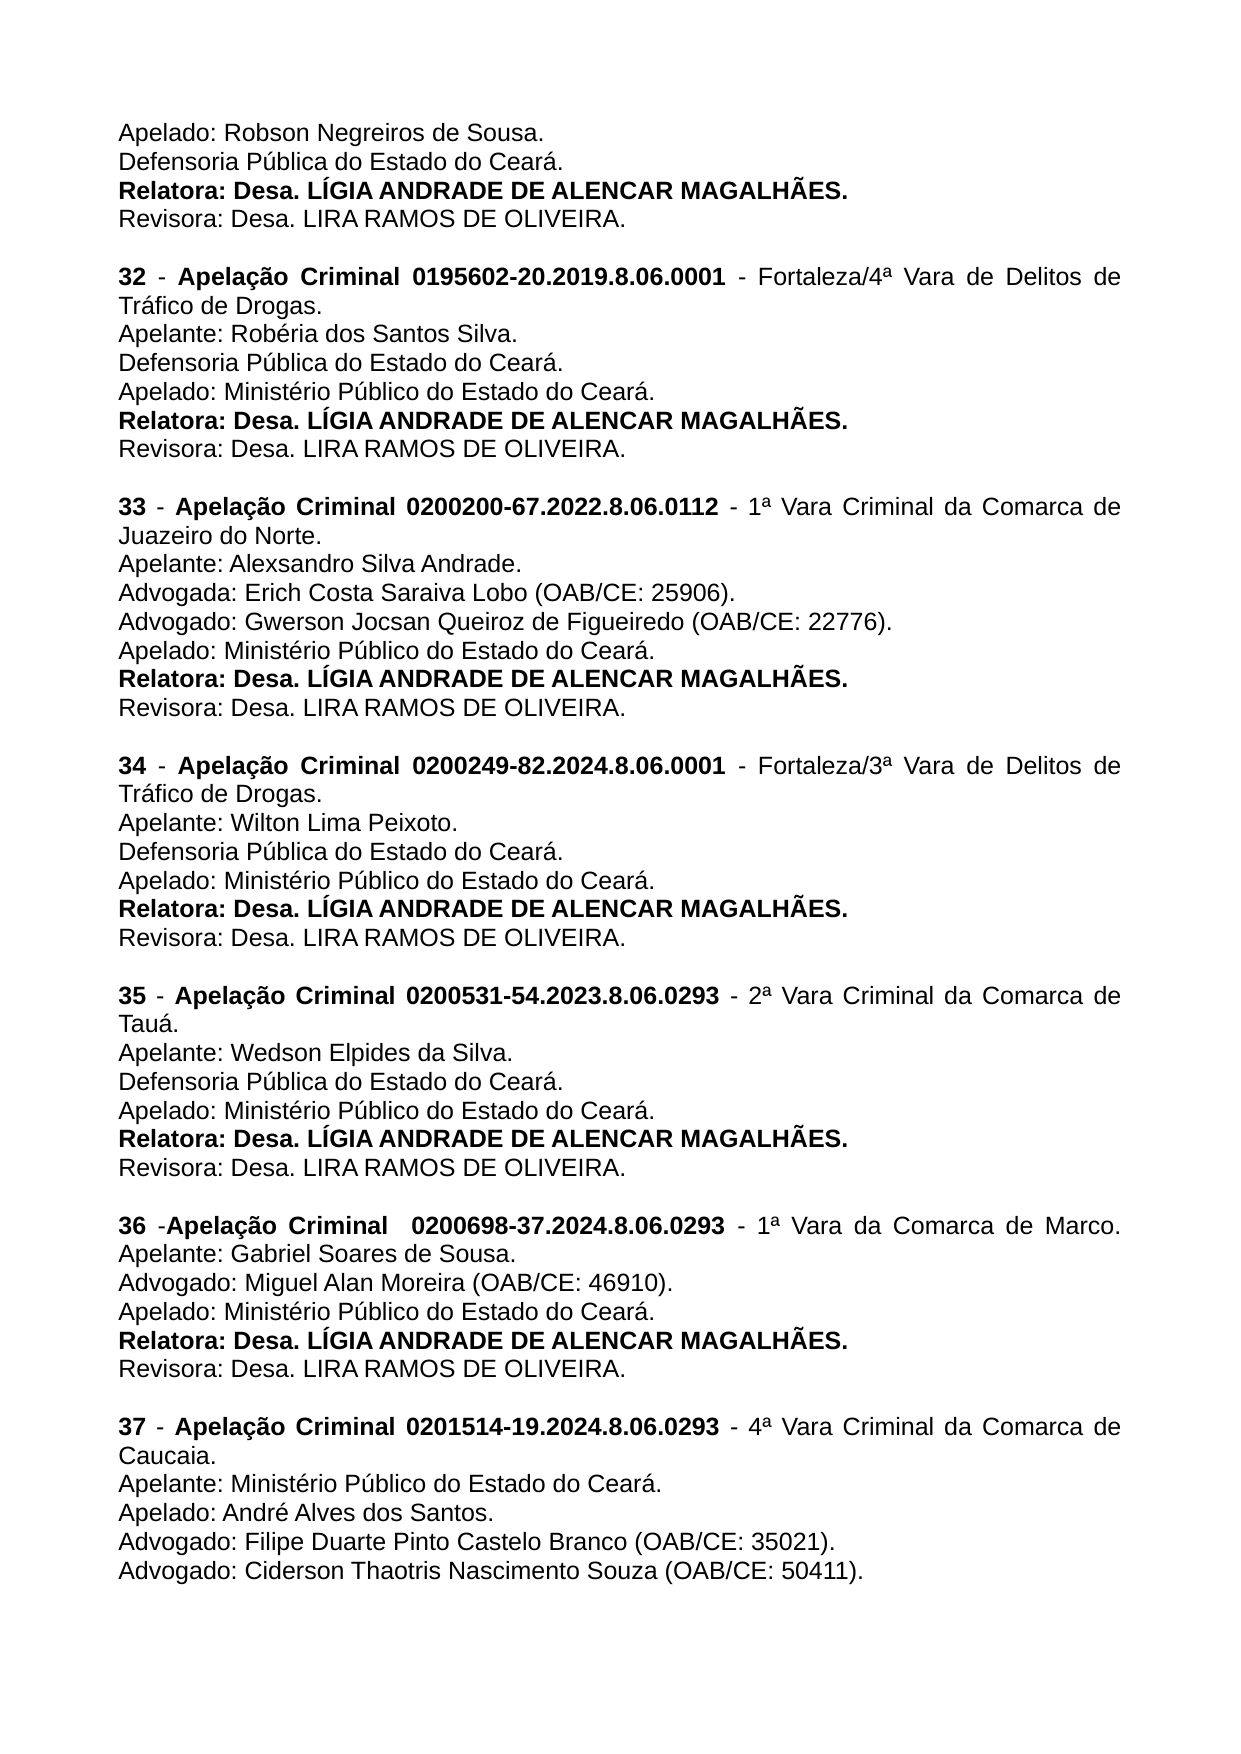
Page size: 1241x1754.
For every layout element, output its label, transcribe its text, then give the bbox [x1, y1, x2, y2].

text Relatora: Desa. LÍGIA ANDRADE DE ALENCAR MAGALHÃES. [118, 1124, 1122, 1153]
text Apelado: Ministério Público do Estado do Ceará. [118, 1297, 1122, 1326]
text Revisora: Desa. LIRA RAMOS DE OLIVEIRA. [118, 1354, 1122, 1383]
text Apelado: Ministério Público do Estado do Ceará. [118, 866, 1122, 894]
text Relatora: Desa. LÍGIA ANDRADE DE ALENCAR MAGALHÃES. [118, 1326, 1122, 1354]
text Apelante: Wedson Elpides da Silva. [118, 1038, 1122, 1067]
text Advogado: Ciderson Thaotris Nascimento Souza (OAB/CE: 50411). [118, 1556, 1122, 1584]
text Revisora: Desa. LIRA RAMOS DE OLIVEIRA. [118, 693, 1122, 722]
text Relatora: Desa. LÍGIA ANDRADE DE ALENCAR MAGALHÃES. [118, 406, 1122, 434]
text 35 - Apelação Criminal 0200531-54.2023.8.06.0293 - 2ª Vara Criminal da Comarca de Tauá. [118, 981, 1122, 1038]
text Revisora: Desa. LIRA RAMOS DE OLIVEIRA. [118, 204, 1122, 233]
text Advogado: Filipe Duarte Pinto Castelo Branco (OAB/CE: 35021). [118, 1527, 1122, 1556]
text 37 - Apelação Criminal 0201514-19.2024.8.06.0293 - 4ª Vara Criminal da Comarca de Caucaia. [118, 1412, 1122, 1469]
text Apelado: Ministério Público do Estado do Ceará. [118, 636, 1122, 664]
text Apelante: Wilton Lima Peixoto. [118, 808, 1122, 837]
text Advogado: Miguel Alan Moreira (OAB/CE: 46910). [118, 1268, 1122, 1297]
text Apelante: Alexsandro Silva Andrade. [118, 549, 1122, 578]
text Relatora: Desa. LÍGIA ANDRADE DE ALENCAR MAGALHÃES. [118, 894, 1122, 923]
text Revisora: Desa. LIRA RAMOS DE OLIVEIRA. [118, 923, 1122, 952]
text Defensoria Pública do Estado do Ceará. [118, 147, 1122, 176]
text Apelado: Robson Negreiros de Sousa. [118, 118, 1122, 147]
text Relatora: Desa. LÍGIA ANDRADE DE ALENCAR MAGALHÃES. [118, 664, 1122, 693]
text 32 - Apelação Criminal 0195602-20.2019.8.06.0001 - Fortaleza/4ª Vara de Delitos de Tráfico de Drogas. [118, 262, 1122, 319]
text Apelado: Ministério Público do Estado do Ceará. [118, 377, 1122, 406]
text 36 -Apelação Criminal 0200698-37.2024.8.06.0293 - 1ª Vara da Comarca de Marco. Apelante: Gabriel Soares de Sousa. [118, 1211, 1122, 1268]
text Advogado: Gwerson Jocsan Queiroz de Figueiredo (OAB/CE: 22776). [118, 607, 1122, 636]
text Defensoria Pública do Estado do Ceará. [118, 837, 1122, 866]
text 34 - Apelação Criminal 0200249-82.2024.8.06.0001 - Fortaleza/3ª Vara de Delitos de Tráfico de Drogas. [118, 751, 1122, 808]
text Defensoria Pública do Estado do Ceará. [118, 348, 1122, 377]
text Revisora: Desa. LIRA RAMOS DE OLIVEIRA. [118, 434, 1122, 463]
text Apelante: Robéria dos Santos Silva. [118, 319, 1122, 348]
text Apelado: André Alves dos Santos. [118, 1498, 1122, 1527]
text Apelado: Ministério Público do Estado do Ceará. [118, 1096, 1122, 1124]
text Revisora: Desa. LIRA RAMOS DE OLIVEIRA. [118, 1153, 1122, 1182]
text Advogada: Erich Costa Saraiva Lobo (OAB/CE: 25906). [118, 578, 1122, 607]
text Defensoria Pública do Estado do Ceará. [118, 1067, 1122, 1096]
text Apelante: Ministério Público do Estado do Ceará. [118, 1469, 1122, 1498]
text Relatora: Desa. LÍGIA ANDRADE DE ALENCAR MAGALHÃES. [118, 176, 1122, 204]
text 33 - Apelação Criminal 0200200-67.2022.8.06.0112 - 1ª Vara Criminal da Comarca de Juazeiro do Norte. [118, 492, 1122, 549]
